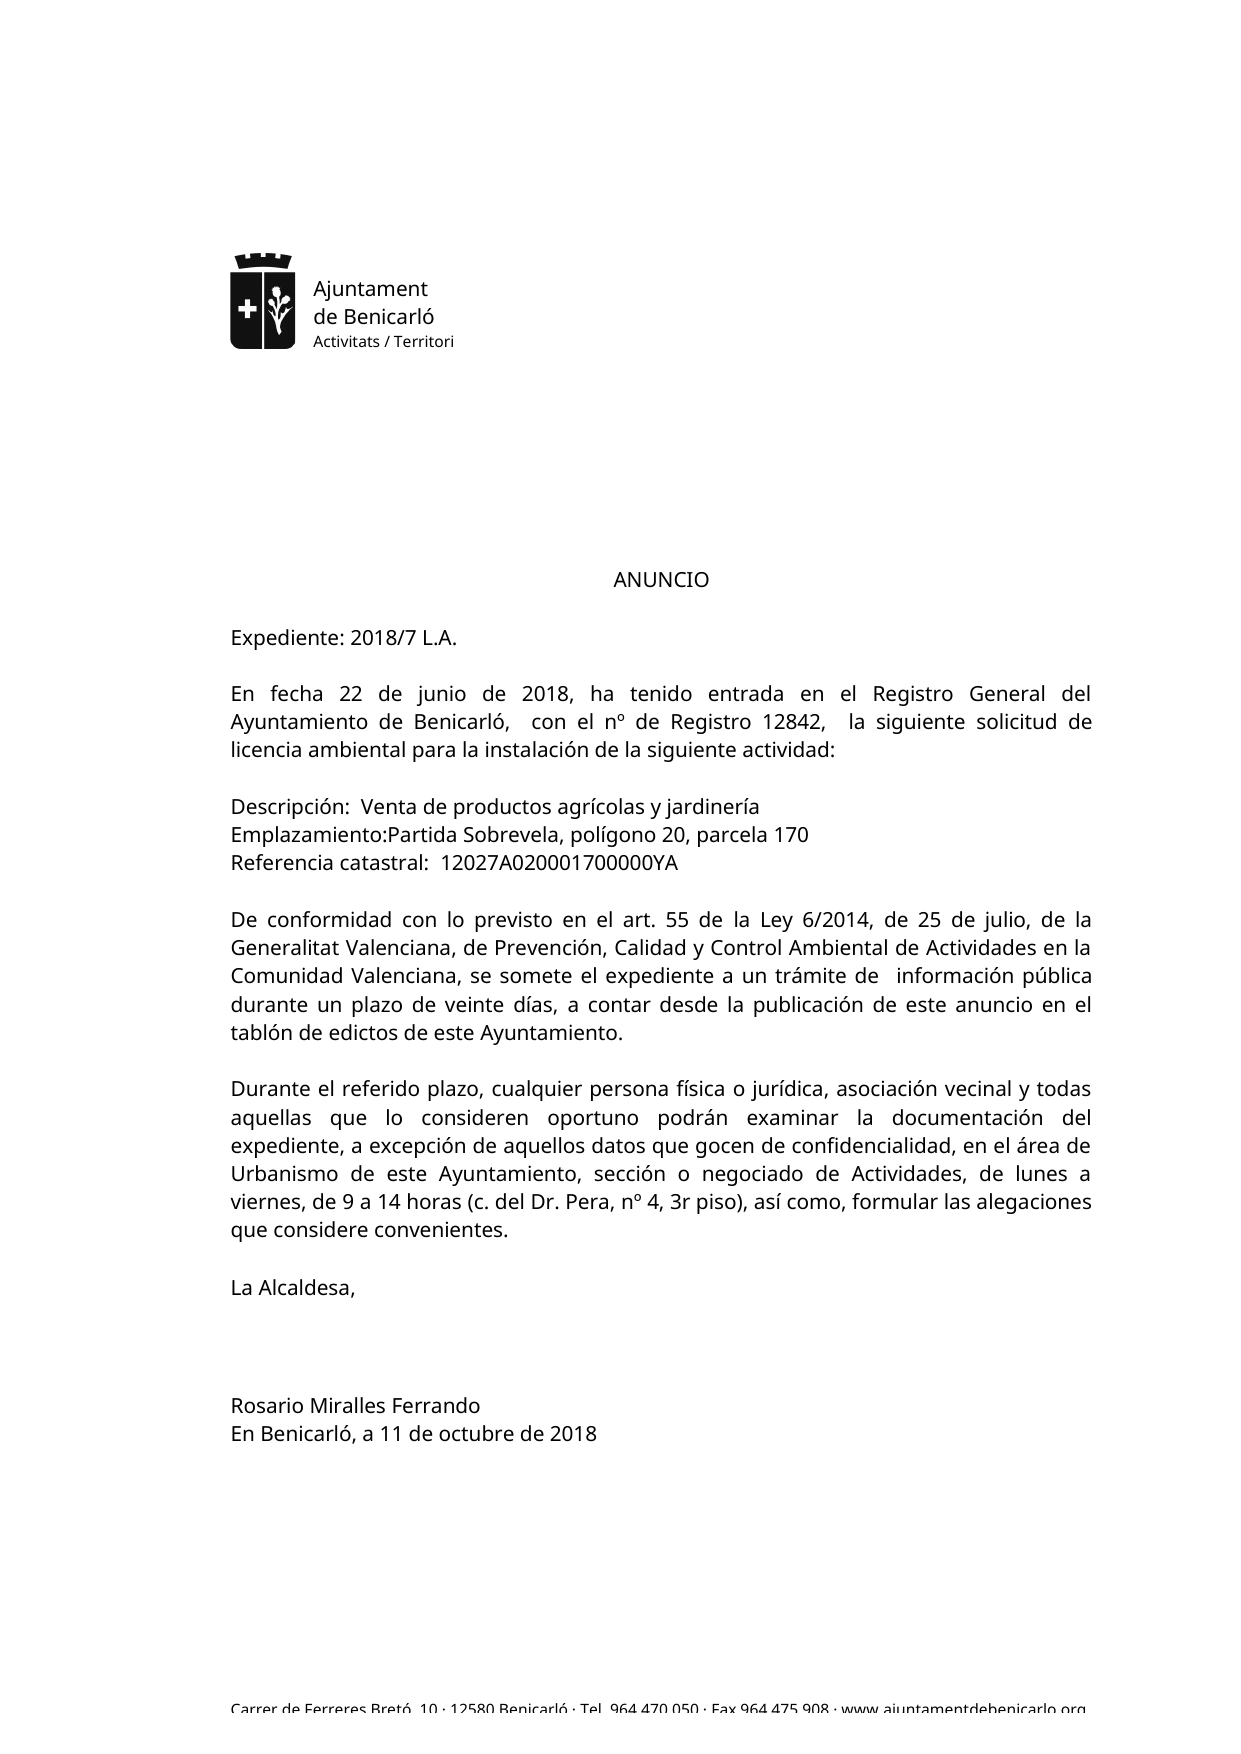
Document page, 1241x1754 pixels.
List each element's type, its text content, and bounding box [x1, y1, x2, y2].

text Expediente: 2018/7 L.A. [230, 623, 1093, 651]
table_header ANUNCIO [230, 565, 1093, 593]
table_header [648, 374, 1180, 414]
text Emplazamiento:Partida Sobrevela, polígono 20, parcela 170 [230, 820, 1093, 848]
text Descripción: Venta de productos agrícolas y jardinería [230, 792, 1093, 820]
table_cell [230, 414, 1180, 548]
table_header [230, 374, 648, 414]
table_cell En Benicarló, a 11 de octubre de 2018 [230, 1420, 1093, 1448]
text En fecha 22 de junio de 2018, ha tenido entrada en el Registro General del Ayuntamiento de Benicarló, con el nº de Registro 12842, la siguiente solicitud de licencia ambiental para la instalación de la siguiente actividad: [230, 679, 1093, 764]
text Durante el referido plazo, cualquier persona física o jurídica, asociación vecinal y todas aquellas que lo consideren oportuno podrán examinar la documentación del expediente, a excepción de aquellos datos que gocen de confidencialidad, en el área de Urbanismo de este Ayuntamiento, sección o negociado de Actividades, de lunes a viernes, de 9 a 14 horas (c. del Dr. Pera, nº 4, 3r piso), así como, formular las alegaciones que considere convenientes. [230, 1074, 1093, 1244]
table_header La Alcaldesa, [230, 1273, 1093, 1391]
picture [230, 253, 296, 349]
text Referencia catastral: 12027A020001700000YA [230, 848, 1093, 877]
table_cell Rosario Miralles Ferrando [230, 1391, 1093, 1419]
text De conformidad con lo previsto en el art. 55 de la Ley 6/2014, de 25 de julio, de la Generalitat Valenciana, de Prevención, Calidad y Control Ambiental de Actividades en la Comunidad Valenciana, se somete el expediente a un trámite de información pública durante un plazo de veinte días, a contar desde la publicación de este anuncio en el tablón de edictos de este Ayuntamiento. [230, 905, 1093, 1046]
